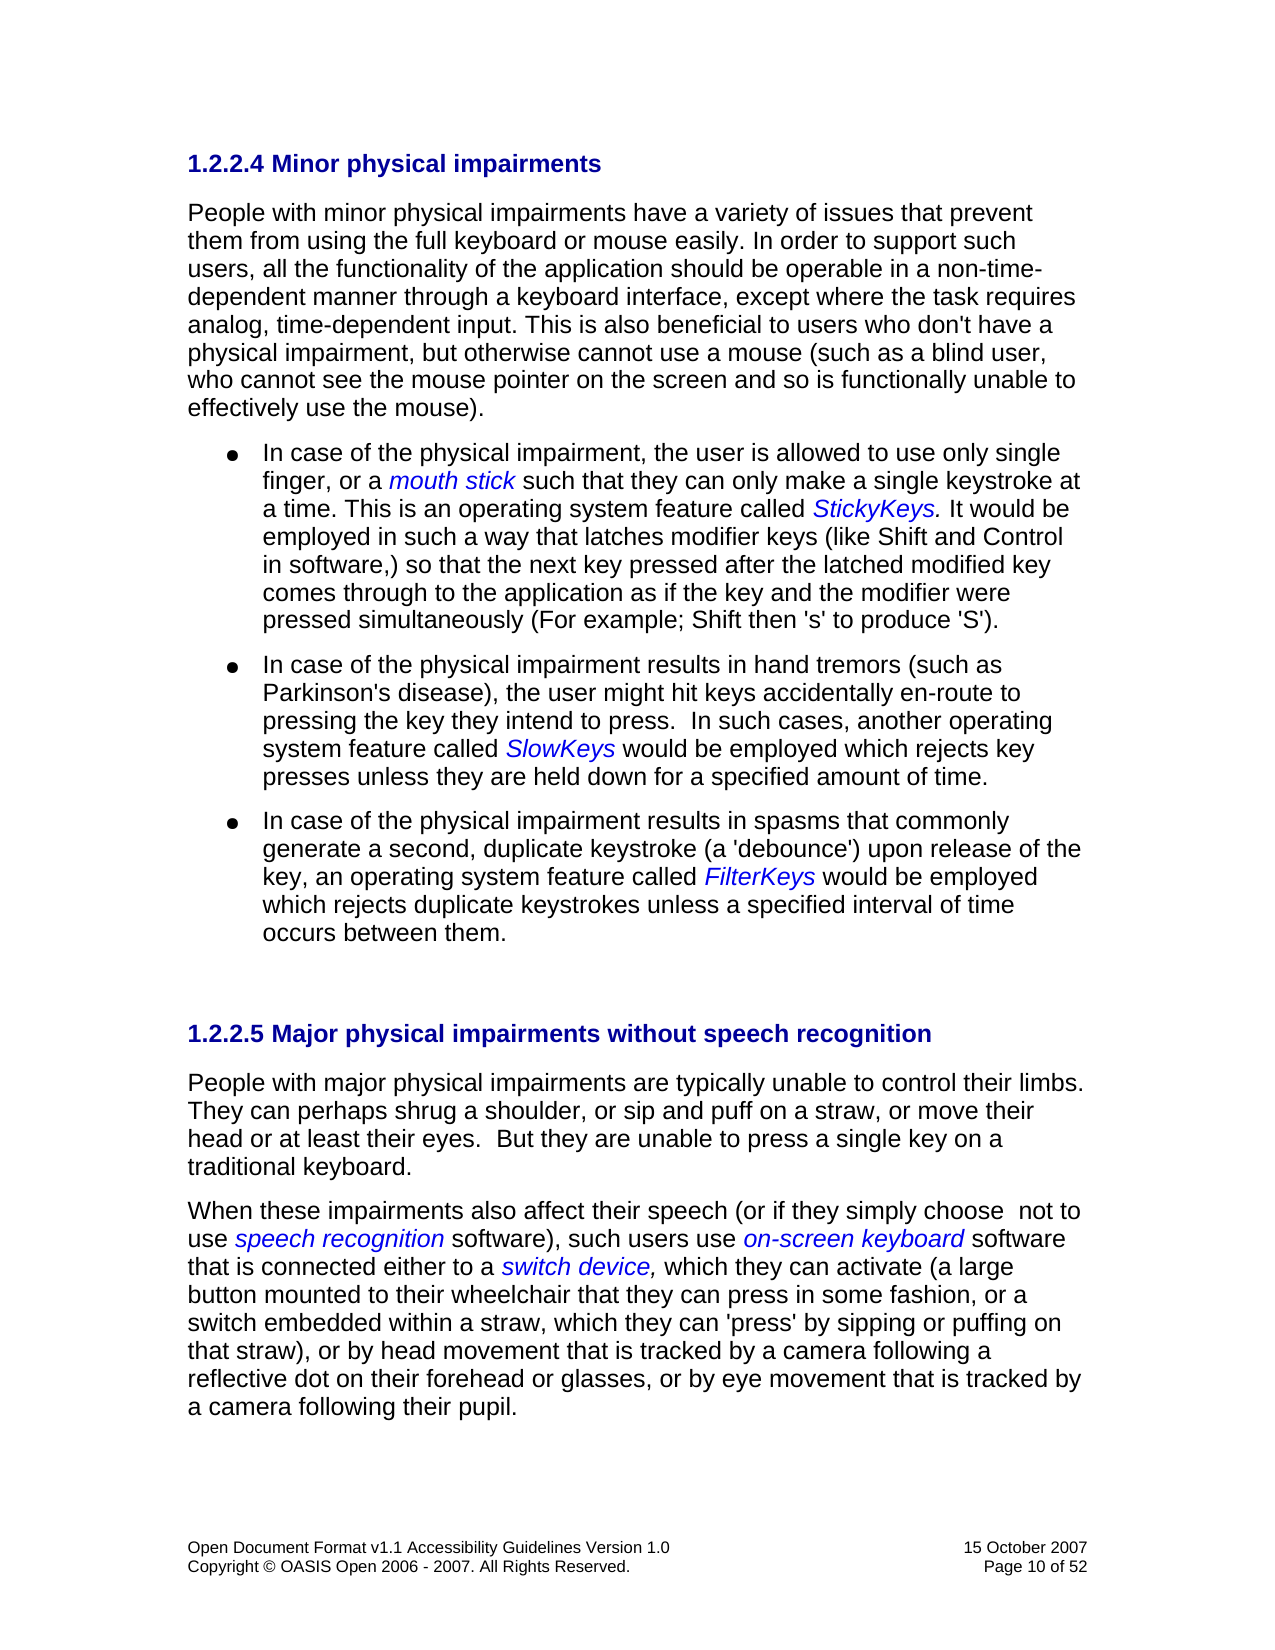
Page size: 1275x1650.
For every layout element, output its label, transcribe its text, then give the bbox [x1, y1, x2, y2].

list In case of the physical impairment results in hand tremors (such as Parkinson's disease), the user might hit keys accidentally en-route to pressing the key they intend to press. In such cases, another operating system feature called SlowKeys would be employed which rejects key presses unless they are held down for a specified amount of time. [225, 651, 1088, 790]
subtitle Major physical impairments without speech recognition [187, 1020, 1088, 1048]
text People with minor physical impairments have a variety of issues that prevent them from using the full keyboard or mouse easily. In order to support such users, all the functionality of the application should be operable in a non-time-dependent manner through a keyboard interface, except where the task requires analog, time-dependent input. This is also beneficial to users who don't have a physical impairment, but otherwise cannot use a mouse (such as a blind user, who cannot see the mouse pointer on the screen and so is functionally unable to effectively use the mouse). [187, 199, 1088, 422]
text When these impairments also affect their speech (or if they simply choose not to use speech recognition software), such users use on-screen keyboard software that is connected either to a switch device, which they can activate (a large button mounted to their wheelchair that they can press in some fashion, or a switch embedded within a straw, which they can 'press' by sipping or puffing on that straw), or by head movement that is tracked by a camera following a reflective dot on their forehead or glasses, or by eye movement that is tracked by a camera following their pupil. [187, 1197, 1088, 1420]
subtitle Minor physical impairments [187, 150, 1088, 178]
list In case of the physical impairment results in spasms that commonly generate a second, duplicate keystroke (a 'debounce') upon release of the key, an operating system feature called FilterKeys would be employed which rejects duplicate keystrokes unless a specified interval of time occurs between them. [225, 807, 1088, 947]
text People with major physical impairments are typically unable to control their limbs. They can perhaps shrug a shoulder, or sip and puff on a straw, or move their head or at least their eyes. But they are unable to press a single key on a traditional keyboard. [187, 1069, 1088, 1180]
list In case of the physical impairment, the user is allowed to use only single finger, or a mouth stick such that they can only make a single keystroke at a time. This is an operating system feature called StickyKeys. It would be employed in such a way that latches modifier keys (like Shift and Control in software,) so that the next key pressed after the latched modified key comes through to the application as if the key and the modifier were pressed simultaneously (For example; Shift then 's' to produce 'S'). [225, 439, 1088, 634]
